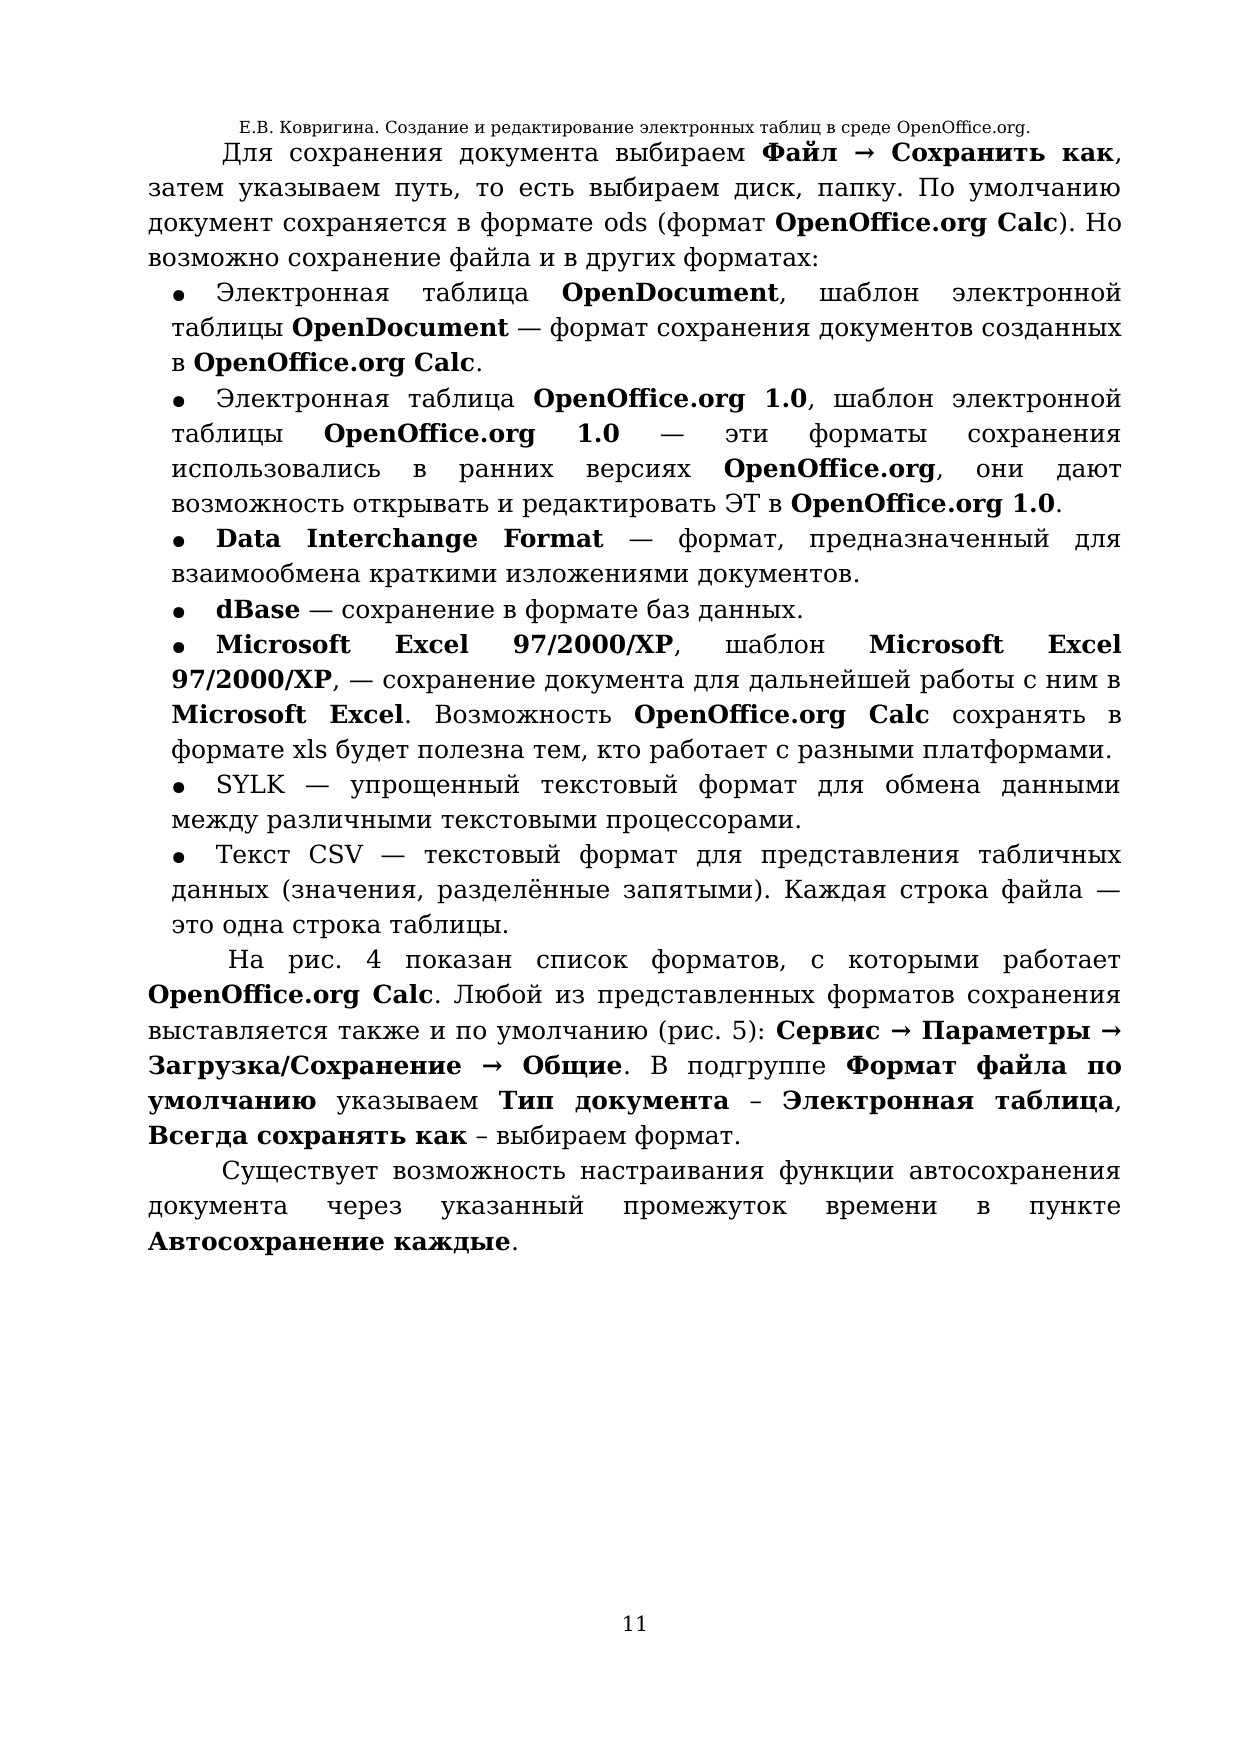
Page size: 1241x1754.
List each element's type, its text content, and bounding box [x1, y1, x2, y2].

list Data Interchange Format — формат, предназначенный для взаимообмена краткими изложениями документов. [148, 524, 1122, 589]
text Существует возможность настраивания функции автосохранения документа через указанный промежуток времени в пункте Автосохранение каждые. [148, 1156, 1122, 1256]
list dBase — сохранение в формате баз данных. [148, 594, 1122, 624]
list Электронная таблица OpenOffice.org 1.0, шаблон электронной таблицы OpenOffice.org 1.0 — эти форматы сохранения использовались в ранних версиях OpenOffice.org, они дают возможность открывать и редактировать ЭТ в OpenOffice.org 1.0. [148, 383, 1122, 518]
list На рис. 4 показан список форматов, с которыми работает OpenOffice.org Calc. Любой из представленных форматов сохранения выставляется также и по умолчанию (рис. 5): Сервис → Параметры → Загрузка/Сохранение → Общие. В подгруппе Формат файла по умолчанию указываем Тип документа – Электронная таблица, Всегда сохранять как – выбираем формат. [148, 945, 1122, 1151]
list Microsoft Excel 97/2000/XP, шаблон Microsoft Excel 97/2000/XP, — сохранение документа для дальнейшей работы с ним в Microsoft Excel. Возможность OpenOffice.org Calc сохранять в формате xls будет полезна тем, кто работает с разными платформами. [148, 630, 1122, 764]
list Электронная таблица OpenDocument, шаблон электронной таблицы OpenDocument — формат сохранения документов созданных в OpenOffice.org Calc. [148, 278, 1122, 378]
text Для сохранения документа выбираем Файл → Сохранить как, затем указываем путь, то есть выбираем диск, папку. По умолчанию документ сохраняется в формате ods (формат OpenOffice.org Calc). Но возможно сохранение файла и в других форматах: [148, 137, 1122, 272]
list Текст CSV — текстовый формат для представления табличных данных (значения, разделённые запятыми). Каждая строка файла — это одна строка таблицы. [148, 840, 1122, 939]
list SYLK — упрощенный текстовый формат для обмена данными между различными текстовыми процессорами. [148, 770, 1122, 834]
